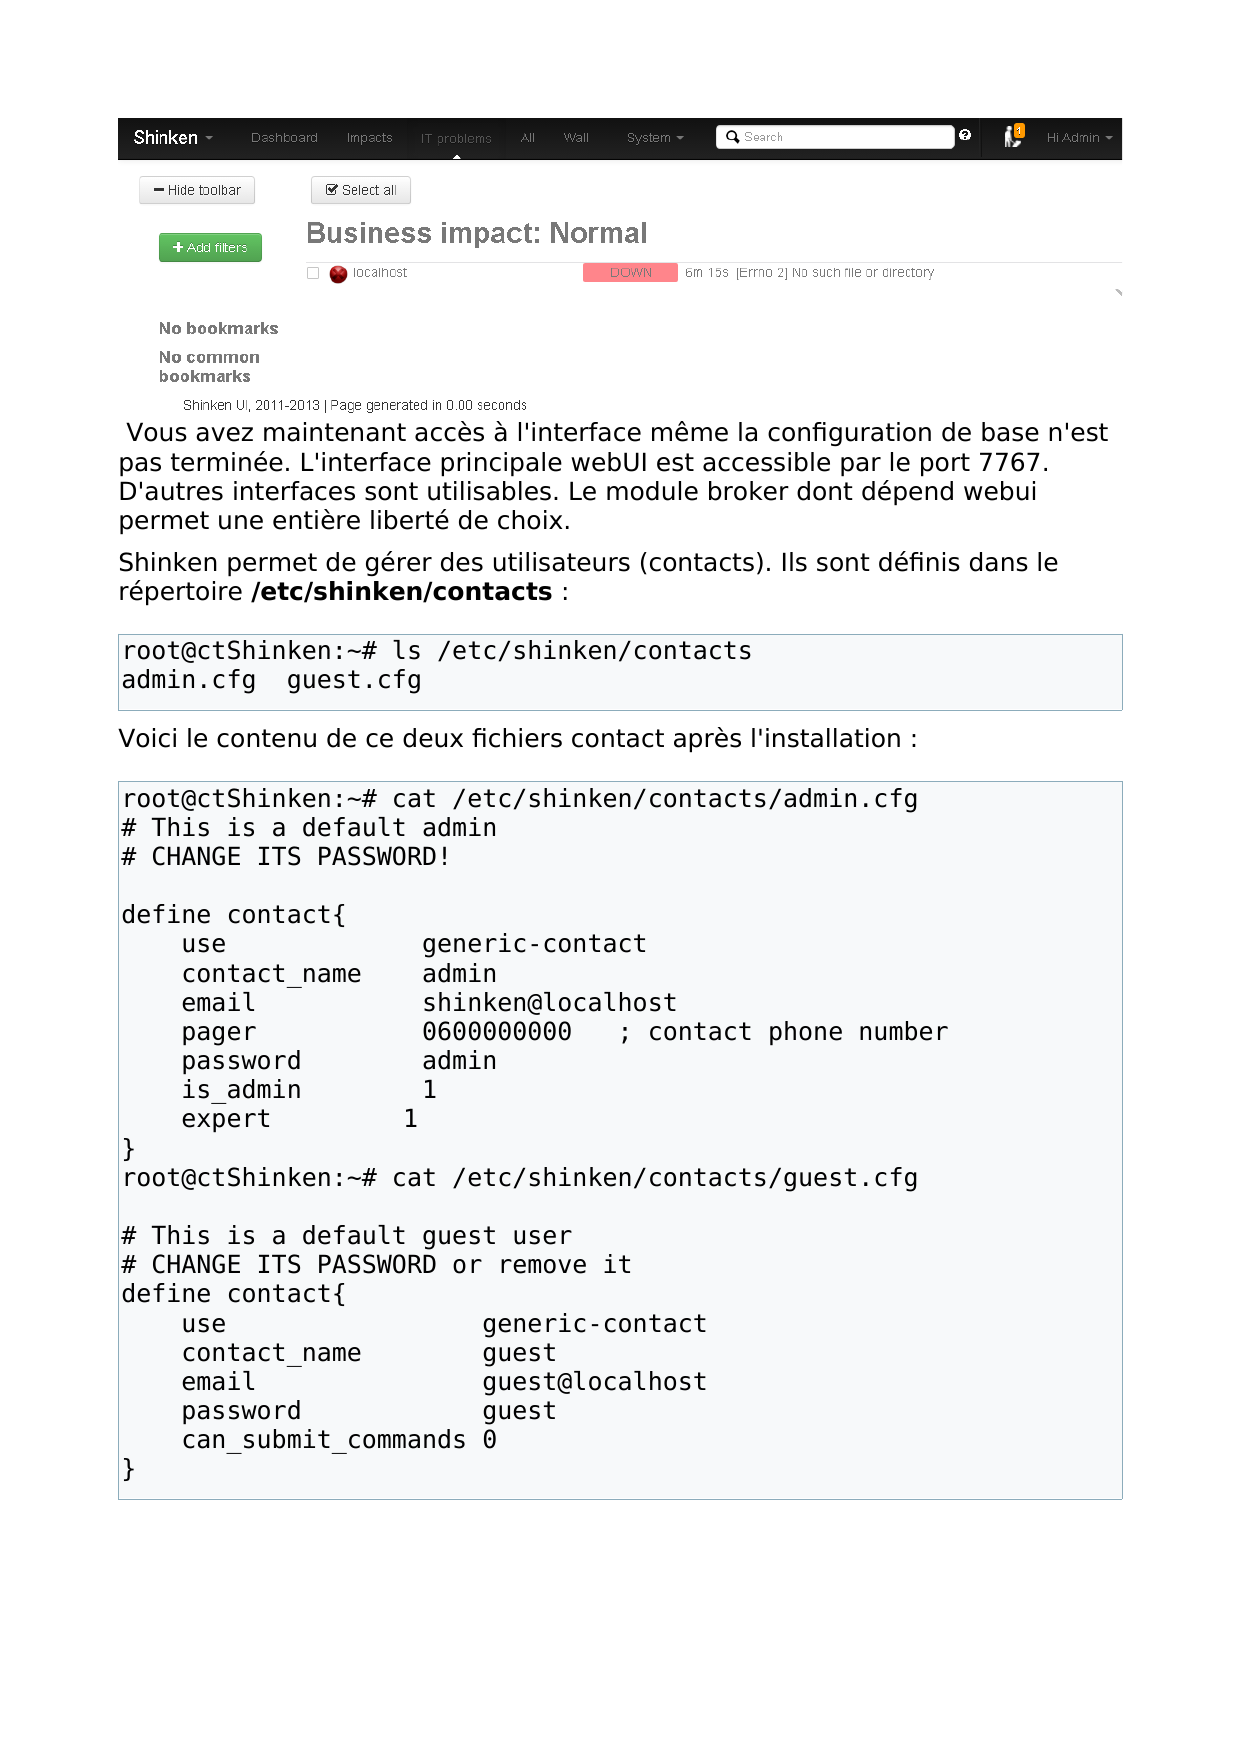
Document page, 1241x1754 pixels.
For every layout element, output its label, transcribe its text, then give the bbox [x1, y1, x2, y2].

text Shinken permet de gérer des utilisateurs (contacts). Ils sont définis dans le répertoire /etc/shinken/contacts : [118, 548, 1122, 606]
text Vous avez maintenant accès à l'interface même la configuration de base n'est pas terminée. L'interface principale webUI est accessible par le port 7767. D'autres interfaces sont utilisables. Le module broker dont dépend webui permet une entière liberté de choix. [118, 419, 1122, 535]
table_header root@ctShinken:~# ls /etc/shinken/contacts admin.cfg guest.cfg [119, 635, 1122, 709]
picture [118, 118, 1123, 419]
text Voici le contenu de ce deux fichiers contact après l'installation : [118, 724, 1122, 753]
table_header root@ctShinken:~# cat /etc/shinken/contacts/admin.cfg # This is a default admin # CHANGE ITS PASSWORD! define contact{ use generic-contact contact_name admin email shinken@localhost pager 0600000000 ; contact phone number password admin is_admin 1 expert 1 } root@ctShinken:~# cat /etc/shinken/contacts/guest.cfg # This is a default guest user # CHANGE ITS PASSWORD or remove it define contact{ use generic-contact contact_name guest email guest@localhost password guest can_submit_commands 0 } [119, 782, 1122, 1498]
